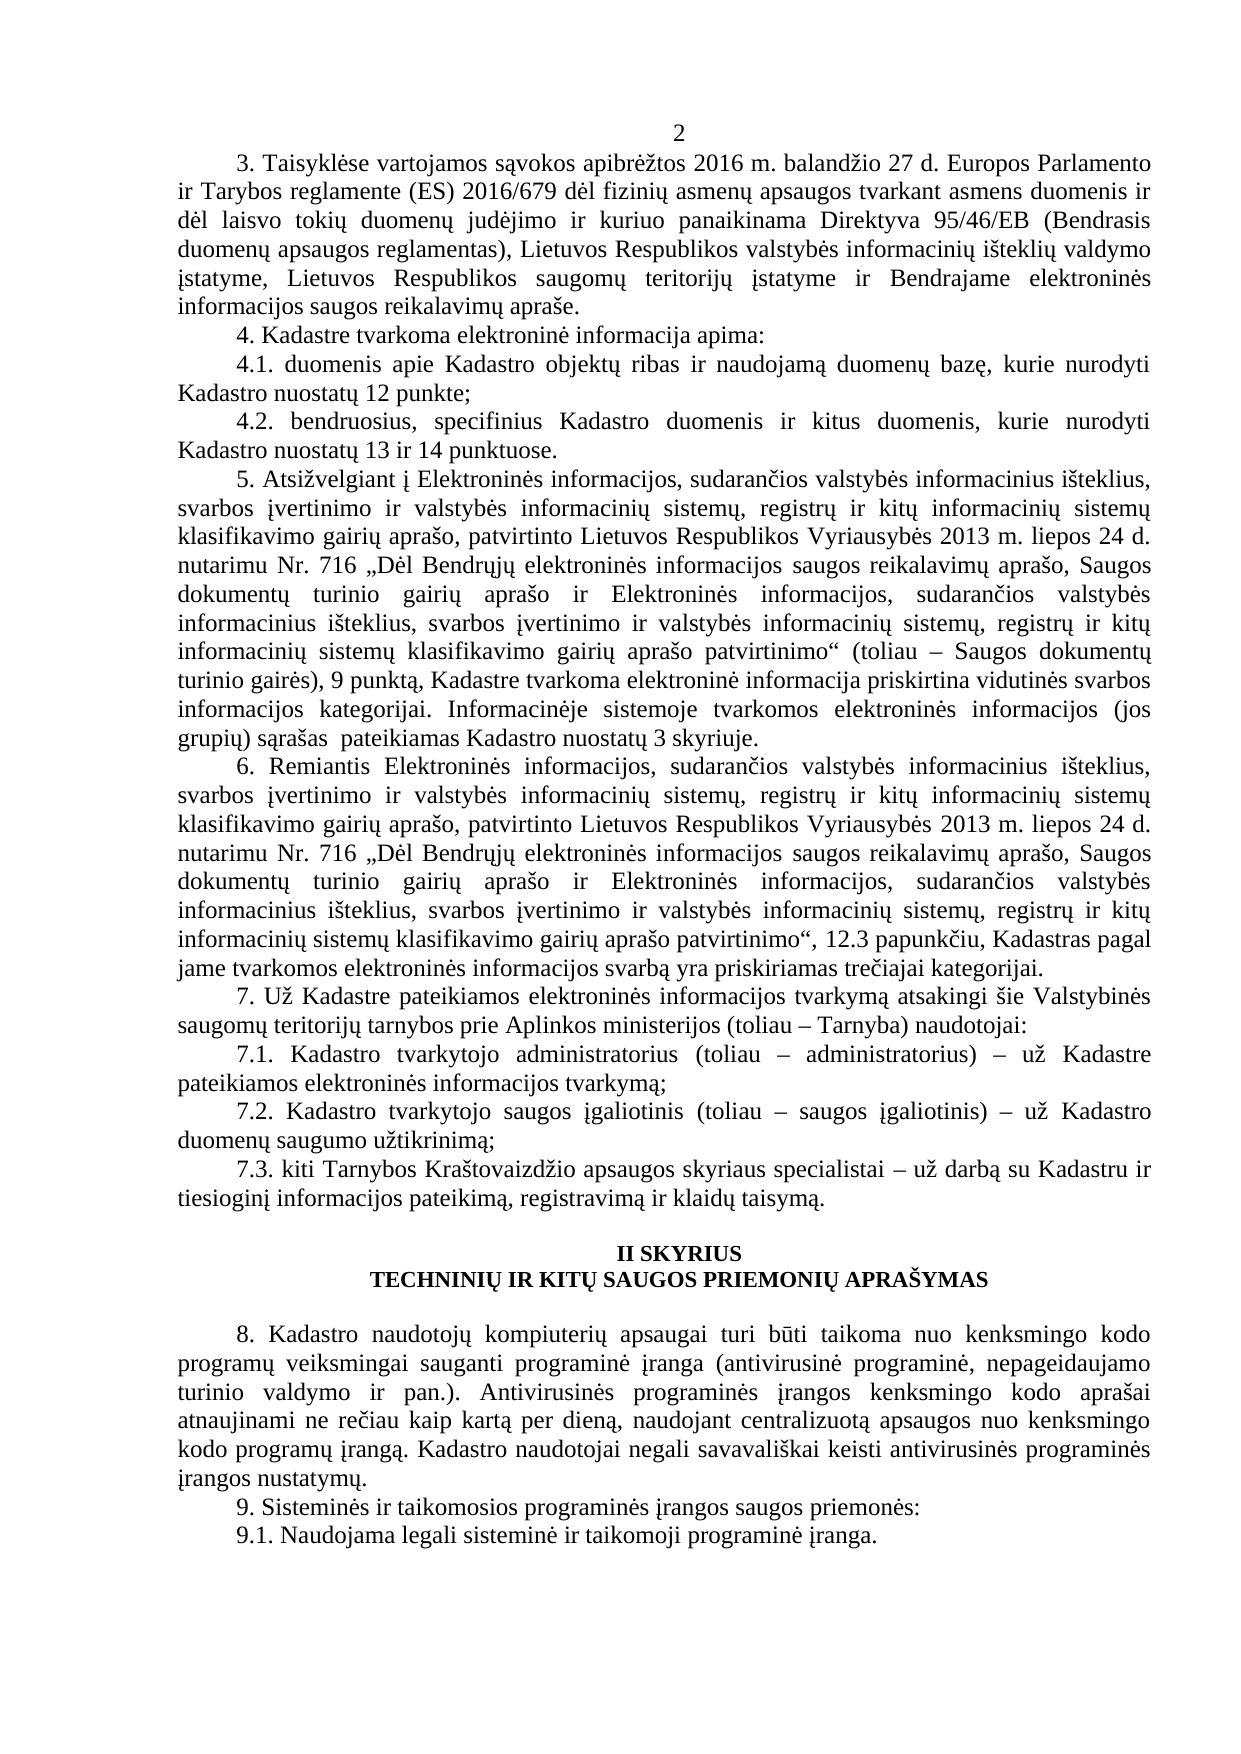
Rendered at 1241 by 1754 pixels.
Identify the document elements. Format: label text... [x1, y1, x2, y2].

text 7.3. kiti Tarnybos Kraštovaizdžio apsaugos skyriaus specialistai – už darbą su Kadastru ir tiesioginį informacijos pateikimą, registravimą ir klaidų taisymą. [177, 1154, 1151, 1211]
text 3. Taisyklėse vartojamos sąvokos apibrėžtos 2016 m. balandžio 27 d. Europos Parlamento ir Tarybos reglamente (ES) 2016/679 dėl fizinių asmenų apsaugos tvarkant asmens duomenis ir dėl laisvo tokių duomenų judėjimo ir kuriuo panaikinama Direktyva 95/46/EB (Bendrasis duomenų apsaugos reglamentas), Lietuvos Respublikos valstybės informacinių išteklių valdymo įstatyme, Lietuvos Respublikos saugomų teritorijų įstatyme ir Bendrajame elektroninės informacijos saugos reikalavimų apraše. [177, 148, 1151, 320]
text II SKYRIUS [177, 1240, 1181, 1266]
text techninIŲ ir kitŲ saugos priemonIŲ APRAŠYMAS [177, 1266, 1181, 1293]
text 8. Kadastro naudotojų kompiuterių apsaugai turi būti taikoma nuo kenksmingo kodo programų veiksmingai sauganti programinė įranga (antivirusinė programinė, nepageidaujamo turinio valdymo ir pan.). Antivirusinės programinės įrangos kenksmingo kodo aprašai atnaujinami ne rečiau kaip kartą per dieną, naudojant centralizuotą apsaugos nuo kenksmingo kodo programų įrangą. Kadastro naudotojai negali savavališkai keisti antivirusinės programinės įrangos nustatymų. [177, 1319, 1151, 1492]
text 4.2. bendruosius, specifinius Kadastro duomenis ir kitus duomenis, kurie nurodyti Kadastro nuostatų 13 ir 14 punktuose. [177, 406, 1151, 464]
text 7. Už Kadastre pateikiamos elektroninės informacijos tvarkymą atsakingi šie Valstybinės saugomų teritorijų tarnybos prie Aplinkos ministerijos (toliau – Tarnyba) naudotojai: [177, 981, 1151, 1039]
text 4.1. duomenis apie Kadastro objektų ribas ir naudojamą duomenų bazę, kurie nurodyti Kadastro nuostatų 12 punkte; [177, 349, 1151, 406]
text 6. Remiantis Elektroninės informacijos, sudarančios valstybės informacinius išteklius, svarbos įvertinimo ir valstybės informacinių sistemų, registrų ir kitų informacinių sistemų klasifikavimo gairių aprašo, patvirtinto Lietuvos Respublikos Vyriausybės 2013 m. liepos 24 d. nutarimu Nr. 716 „Dėl Bendrųjų elektroninės informacijos saugos reikalavimų aprašo, Saugos dokumentų turinio gairių aprašo ir Elektroninės informacijos, sudarančios valstybės informacinius išteklius, svarbos įvertinimo ir valstybės informacinių sistemų, registrų ir kitų informacinių sistemų klasifikavimo gairių aprašo patvirtinimo“, 12.3 papunkčiu, Kadastras pagal jame tvarkomos elektroninės informacijos svarbą yra priskiriamas trečiajai kategorijai. [177, 751, 1151, 981]
text 5. Atsižvelgiant į Elektroninės informacijos, sudarančios valstybės informacinius išteklius, svarbos įvertinimo ir valstybės informacinių sistemų, registrų ir kitų informacinių sistemų klasifikavimo gairių aprašo, patvirtinto Lietuvos Respublikos Vyriausybės 2013 m. liepos 24 d. nutarimu Nr. 716 „Dėl Bendrųjų elektroninės informacijos saugos reikalavimų aprašo, Saugos dokumentų turinio gairių aprašo ir Elektroninės informacijos, sudarančios valstybės informacinius išteklius, svarbos įvertinimo ir valstybės informacinių sistemų, registrų ir kitų informacinių sistemų klasifikavimo gairių aprašo patvirtinimo“ (toliau – Saugos dokumentų turinio gairės), 9 punktą, Kadastre tvarkoma elektroninė informacija priskirtina vidutinės svarbos informacijos kategorijai. Informacinėje sistemoje tvarkomos elektroninės informacijos (jos grupių) sąrašas pateikiamas Kadastro nuostatų 3 skyriuje. [177, 464, 1151, 751]
text 9. Sisteminės ir taikomosios programinės įrangos saugos priemonės: [177, 1492, 1151, 1520]
text 7.1. Kadastro tvarkytojo administratorius (toliau – administratorius) – už Kadastre pateikiamos elektroninės informacijos tvarkymą; [177, 1039, 1151, 1096]
text 7.2. Kadastro tvarkytojo saugos įgaliotinis (toliau – saugos įgaliotinis) – už Kadastro duomenų saugumo užtikrinimą; [177, 1096, 1151, 1154]
text 4. Kadastre tvarkoma elektroninė informacija apima: [177, 320, 1151, 349]
text 9.1. Naudojama legali sisteminė ir taikomoji programinė įranga. [177, 1520, 1151, 1549]
